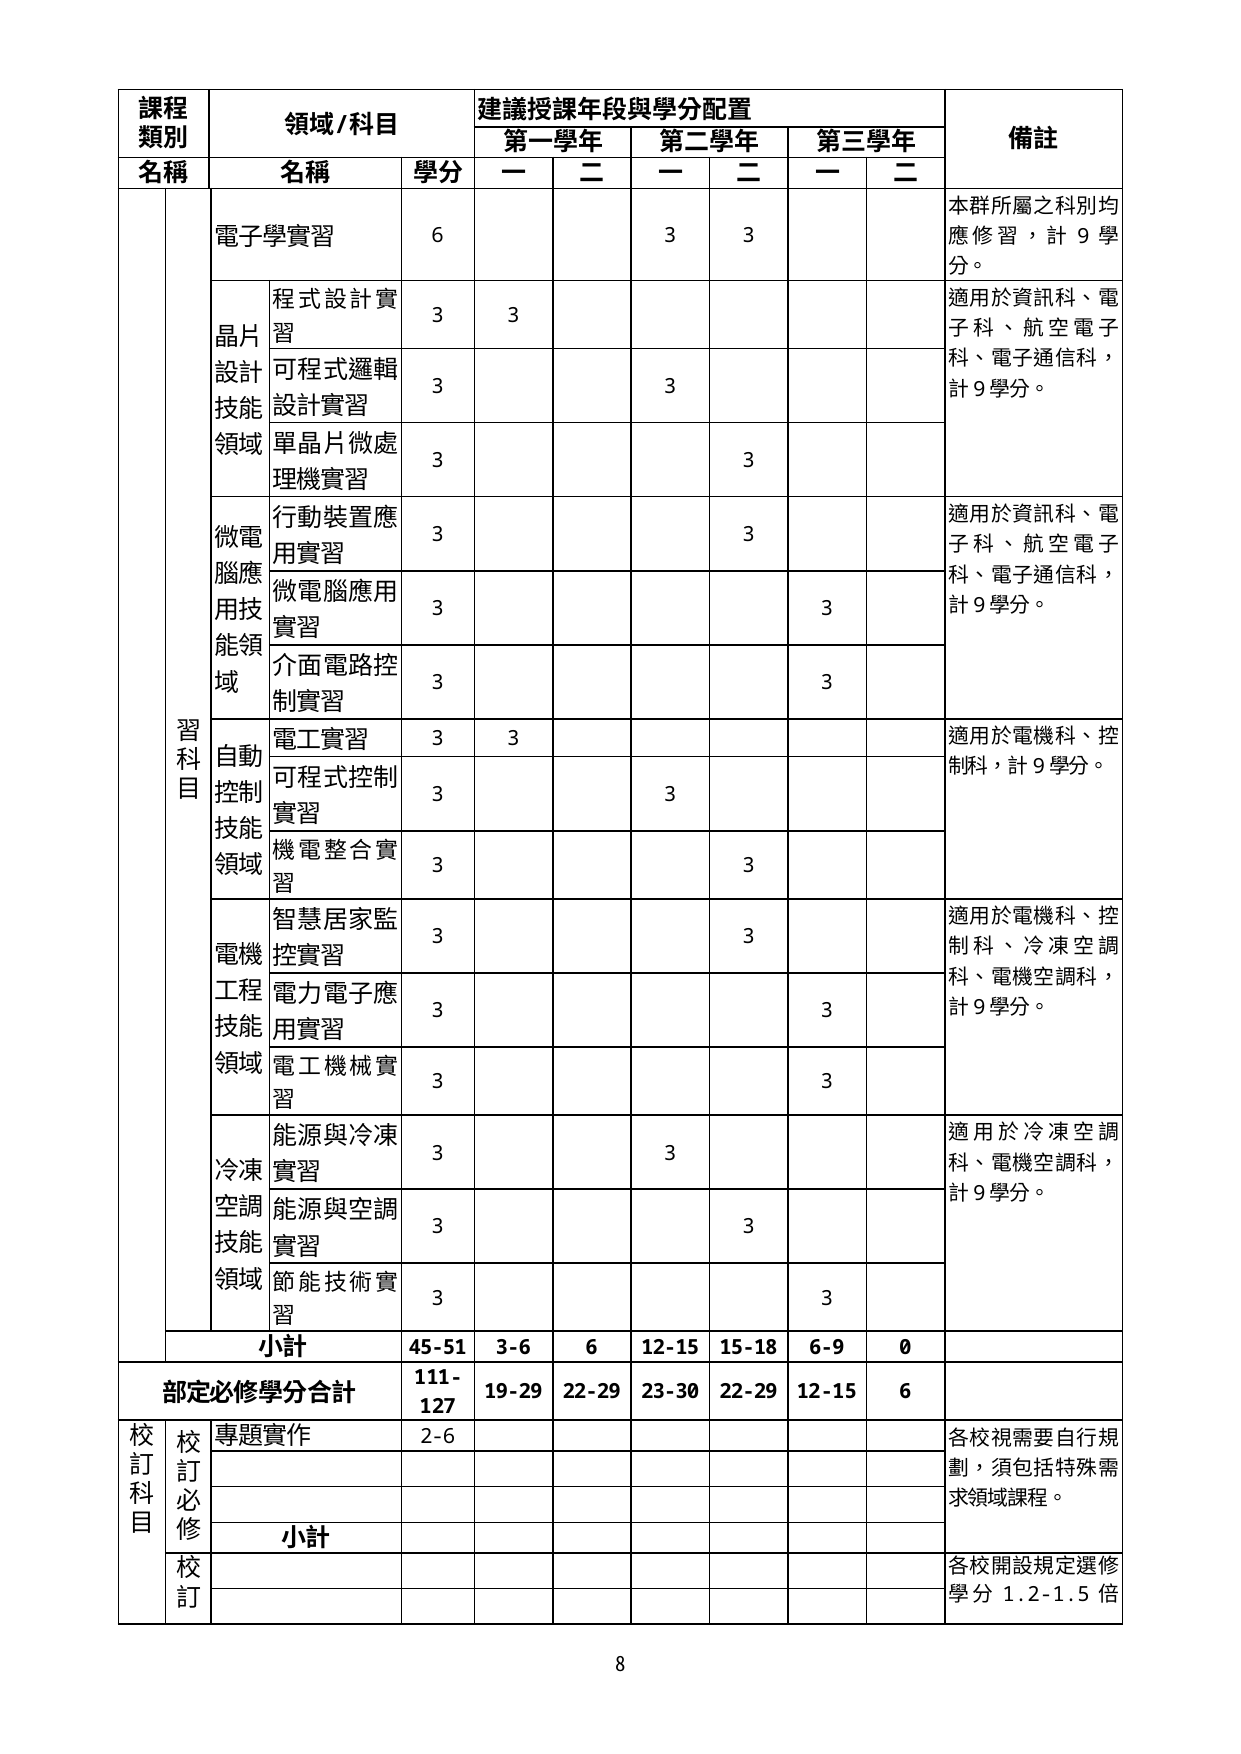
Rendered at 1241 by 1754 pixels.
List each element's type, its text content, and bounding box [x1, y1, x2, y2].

table_cell [710, 646, 787, 718]
table_cell 名稱 [119, 158, 208, 187]
table_header 備註 [946, 90, 1122, 187]
table_cell [475, 497, 552, 570]
table_cell 111-127 [402, 1363, 474, 1419]
table_cell [789, 1523, 866, 1552]
table_cell 3 [402, 497, 474, 570]
table_cell [710, 349, 787, 422]
table_cell 二 [867, 158, 944, 187]
table_cell [475, 757, 552, 830]
table_cell [632, 281, 709, 348]
table_cell 第一學年 [475, 128, 630, 157]
table_cell 校訂科目 [119, 1421, 165, 1623]
table_cell 3 [789, 1264, 866, 1330]
table_cell [554, 1487, 630, 1521]
table_cell 一 [632, 158, 709, 187]
table_cell [867, 900, 944, 972]
table_cell [789, 1487, 866, 1521]
table_cell [632, 1452, 709, 1486]
table_cell 晶片設計技能領域 [212, 281, 269, 496]
table_cell 能源與空調實習 [270, 1190, 401, 1262]
table_cell [710, 1048, 787, 1114]
table_cell [789, 720, 866, 756]
table_cell [867, 1421, 944, 1450]
table_cell [554, 1554, 630, 1588]
table_cell [710, 757, 787, 830]
table_cell [475, 1421, 552, 1450]
table_cell 3 [789, 1048, 866, 1114]
table_cell [475, 423, 552, 496]
table_cell [632, 1589, 709, 1623]
table_cell [554, 1264, 630, 1330]
table_cell 3 [402, 757, 474, 830]
table_cell 適用於冷凍空調科、電機空調科，計9學分。 [946, 1116, 1122, 1330]
table_cell [402, 1523, 474, 1552]
table_cell [119, 189, 165, 1361]
table_cell [710, 1589, 787, 1623]
table_cell [632, 832, 709, 898]
table_cell 3 [632, 189, 709, 280]
table_cell 3 [402, 1116, 474, 1188]
table_cell [789, 497, 866, 570]
table_cell [867, 1264, 944, 1330]
table_cell [789, 1554, 866, 1588]
table_cell 電力電子應用實習 [270, 974, 401, 1046]
table_cell [867, 646, 944, 718]
table_cell [475, 1190, 552, 1262]
table_cell 3 [402, 349, 474, 422]
table_cell 3 [789, 572, 866, 644]
table_cell 能源與冷凍實習 [270, 1116, 401, 1188]
table_cell 3 [402, 832, 474, 898]
table_cell [632, 974, 709, 1046]
table_cell [632, 572, 709, 644]
table_cell [710, 974, 787, 1046]
table_cell 二 [710, 158, 787, 187]
table_cell 12-15 [632, 1332, 709, 1361]
table_cell [867, 1554, 944, 1588]
table_cell 3 [710, 900, 787, 972]
table_cell 學分 [402, 158, 474, 187]
table_cell 3 [632, 757, 709, 830]
table_cell [632, 497, 709, 570]
table_cell [632, 1554, 709, 1588]
table_cell [867, 1589, 944, 1623]
table_cell [710, 1421, 787, 1450]
table_cell 電工實習 [270, 720, 401, 756]
table_cell 智慧居家監控實習 [270, 900, 401, 972]
table_cell 3 [402, 900, 474, 972]
table_cell 機電整合實習 [270, 832, 401, 898]
table_cell [946, 1363, 1122, 1419]
table_cell [867, 281, 944, 348]
table_cell [212, 1487, 401, 1521]
table_cell 6 [402, 189, 474, 280]
table_cell [710, 1554, 787, 1588]
table_cell 介面電路控制實習 [270, 646, 401, 718]
table_cell [867, 1487, 944, 1521]
table_cell [402, 1554, 474, 1588]
table_cell 電子學實習 [212, 189, 401, 280]
table_cell [632, 1264, 709, 1330]
table_cell [789, 900, 866, 972]
table_cell [475, 646, 552, 718]
table_cell [789, 1589, 866, 1623]
table_cell 本群所屬之科別均應修習，計9學分。 [946, 189, 1122, 280]
table_cell [554, 900, 630, 972]
table_cell 3 [710, 497, 787, 570]
table_cell [710, 572, 787, 644]
table_cell 3 [402, 974, 474, 1046]
table_cell [946, 1332, 1122, 1361]
table_cell 3 [632, 349, 709, 422]
table_cell [475, 1116, 552, 1188]
table_cell [554, 1048, 630, 1114]
table_cell [402, 1589, 474, 1623]
table_cell 適用於電機科、控制科，計9學分。 [946, 720, 1122, 898]
table_cell 程式設計實習 [270, 281, 401, 348]
table_cell [710, 720, 787, 756]
table_cell [554, 974, 630, 1046]
table_cell [867, 1523, 944, 1552]
table_cell 第三學年 [789, 128, 944, 157]
table_cell 3 [789, 646, 866, 718]
table_cell 適用於資訊科、電子科、航空電子科、電子通信科，計9學分。 [946, 497, 1122, 718]
table_header 領域/科目 [210, 90, 474, 157]
table_cell 習科目 [166, 189, 210, 1330]
table_cell 3 [632, 1116, 709, 1188]
table_cell 小計 [212, 1523, 401, 1552]
table_cell [475, 1523, 552, 1552]
table_cell 3 [475, 281, 552, 348]
table_cell [710, 281, 787, 348]
table_cell [867, 497, 944, 570]
table_cell 校訂選修 [166, 1554, 210, 1623]
table_cell [632, 646, 709, 718]
table_cell [789, 281, 866, 348]
table_cell 22-29 [554, 1363, 630, 1419]
table_cell [402, 1452, 474, 1486]
table_cell 3 [402, 281, 474, 348]
table_cell 19-29 [475, 1363, 552, 1419]
table_cell [867, 572, 944, 644]
table_cell 名稱 [210, 158, 401, 187]
table_cell 6-9 [789, 1332, 866, 1361]
table_cell 單晶片微處理機實習 [270, 423, 401, 496]
table_cell [212, 1589, 401, 1623]
table_cell 各校視需要自行規劃，須包括特殊需求領域課程。 [946, 1421, 1122, 1552]
table_cell [475, 1264, 552, 1330]
table_cell 部定必修學分合計 [119, 1363, 401, 1419]
table_cell 3 [710, 832, 787, 898]
table_cell [632, 1048, 709, 1114]
table_cell [867, 189, 944, 280]
table_cell [475, 974, 552, 1046]
table_cell [402, 1487, 474, 1521]
table_cell [475, 189, 552, 280]
table_cell 適用於電機科、控制科、冷凍空調科、電機空調科，計9學分。 [946, 900, 1122, 1114]
table_cell 一 [475, 158, 552, 187]
table_cell 冷凍空調技能領域 [212, 1116, 269, 1330]
table_cell [710, 1523, 787, 1552]
table_cell [475, 1452, 552, 1486]
table_cell 3 [402, 1190, 474, 1262]
table_cell [554, 1116, 630, 1188]
table_cell [867, 423, 944, 496]
table_cell 3 [402, 423, 474, 496]
table_cell 電機工程技能領域 [212, 900, 269, 1114]
table_cell 3 [475, 720, 552, 756]
table_cell 45-51 [402, 1332, 474, 1361]
table_cell 節能技術實習 [270, 1264, 401, 1330]
table_cell [475, 832, 552, 898]
table_cell 適用於資訊科、電子科、航空電子科、電子通信科，計9學分。 [946, 281, 1122, 496]
table_cell 專題實作 [212, 1421, 401, 1450]
table_cell [867, 1116, 944, 1188]
table_cell [789, 349, 866, 422]
table_cell [632, 1523, 709, 1552]
table_cell 15-18 [710, 1332, 787, 1361]
table_cell 3 [402, 1048, 474, 1114]
table_cell 各校開設規定選修學分1.2-1.5倍 [946, 1554, 1122, 1623]
table_cell [554, 1452, 630, 1486]
table_cell 2-6 [402, 1421, 474, 1450]
table_cell [554, 757, 630, 830]
table_cell [475, 1048, 552, 1114]
table_cell [475, 1589, 552, 1623]
table_cell [475, 349, 552, 422]
table_cell [710, 1452, 787, 1486]
table_cell 微電腦應用實習 [270, 572, 401, 644]
table_cell 3-6 [475, 1332, 552, 1361]
table_cell [475, 572, 552, 644]
table_cell [554, 646, 630, 718]
table_cell [867, 757, 944, 830]
table_cell 一 [789, 158, 866, 187]
table_cell [789, 1190, 866, 1262]
table_cell 3 [789, 974, 866, 1046]
table_cell [867, 832, 944, 898]
table_cell 3 [710, 189, 787, 280]
table_cell [867, 1190, 944, 1262]
table_cell 微電腦應用技能領域 [212, 497, 269, 718]
table_cell [789, 757, 866, 830]
table_cell [789, 189, 866, 280]
table_cell 6 [554, 1332, 630, 1361]
table_cell [554, 1523, 630, 1552]
table_cell 0 [867, 1332, 944, 1361]
table_cell 自動控制技能領域 [212, 720, 269, 898]
table_cell [632, 900, 709, 972]
table_cell [554, 281, 630, 348]
table_cell [554, 1190, 630, 1262]
table_cell [789, 1452, 866, 1486]
table_cell [554, 572, 630, 644]
table_cell [475, 1487, 552, 1521]
table_cell 電工機械實習 [270, 1048, 401, 1114]
table_cell 3 [402, 720, 474, 756]
table_cell 3 [710, 423, 787, 496]
table_cell [212, 1554, 401, 1588]
table_cell [554, 720, 630, 756]
table_cell [710, 1116, 787, 1188]
table_cell 校訂必修 [166, 1421, 210, 1552]
table_cell 第二學年 [632, 128, 787, 157]
table_cell 行動裝置應用實習 [270, 497, 401, 570]
table_cell 可程式控制實習 [270, 757, 401, 830]
table_cell [554, 1589, 630, 1623]
table_cell [867, 1452, 944, 1486]
table_cell [710, 1264, 787, 1330]
table_cell [554, 189, 630, 280]
table_cell 6 [867, 1363, 944, 1419]
table_cell [867, 1048, 944, 1114]
table_cell 22-29 [710, 1363, 787, 1419]
table_cell [554, 832, 630, 898]
table_cell [632, 423, 709, 496]
table_cell [710, 1487, 787, 1521]
table_cell [789, 423, 866, 496]
table_cell 3 [402, 1264, 474, 1330]
table_cell 可程式邏輯設計實習 [270, 349, 401, 422]
table_cell [475, 900, 552, 972]
table_cell [789, 832, 866, 898]
table_cell [212, 1452, 401, 1486]
table_cell [554, 349, 630, 422]
table_cell [789, 1421, 866, 1450]
table_cell 二 [554, 158, 630, 187]
table_cell [554, 497, 630, 570]
table_cell 3 [402, 646, 474, 718]
table_cell 小計 [166, 1332, 401, 1361]
table_header 建議授課年段與學分配置 [475, 90, 944, 126]
table_cell 23-30 [632, 1363, 709, 1419]
table_cell [554, 1421, 630, 1450]
table_cell [554, 423, 630, 496]
table_cell [475, 1554, 552, 1588]
table_cell [867, 720, 944, 756]
table_cell [632, 1421, 709, 1450]
table_cell [632, 720, 709, 756]
table_cell 3 [710, 1190, 787, 1262]
table_header 課程 類別 [119, 90, 208, 157]
table_cell 3 [402, 572, 474, 644]
table_cell [789, 1116, 866, 1188]
table_cell [632, 1487, 709, 1521]
table_cell 12-15 [789, 1363, 866, 1419]
table_cell [867, 974, 944, 1046]
table_cell [632, 1190, 709, 1262]
table_cell [867, 349, 944, 422]
